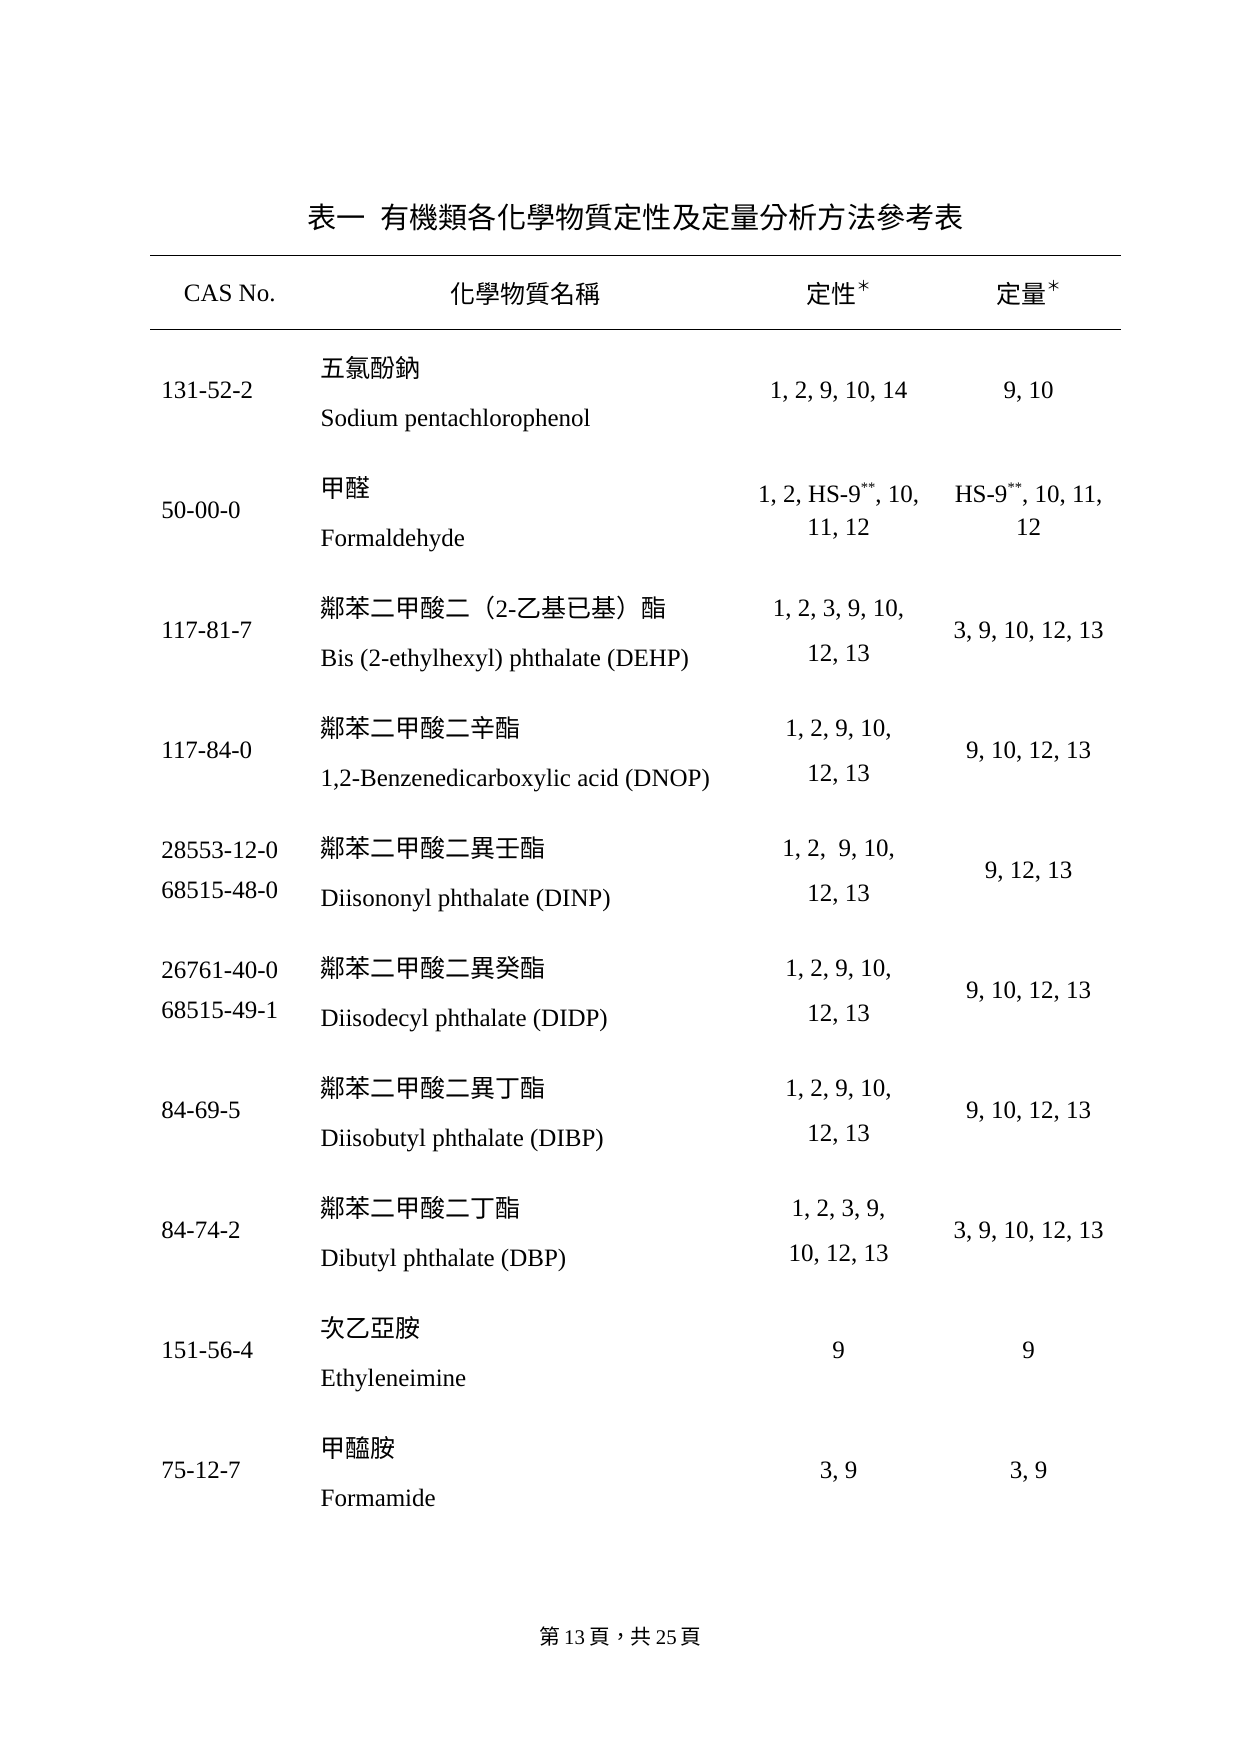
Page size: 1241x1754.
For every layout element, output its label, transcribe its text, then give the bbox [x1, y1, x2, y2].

table_cell 28553-12-0 68515-48-0 [150, 810, 309, 930]
table_cell 131-52-2 [150, 330, 309, 450]
table_cell 84-69-5 [150, 1050, 309, 1170]
table_cell 117-84-0 [150, 690, 309, 810]
table_cell 9 [741, 1290, 936, 1410]
table_cell 甲醛 Formaldehyde [309, 450, 741, 570]
table_header 表一 有機類各化學物質定性及定量分析方法參考表 [150, 177, 1121, 255]
table_cell 1, 2, 9, 10, 12, 13 [741, 810, 936, 930]
table_cell 1, 2, 9, 10, 12, 13 [741, 1050, 936, 1170]
table_cell 鄰苯二甲酸二（2-乙基已基）酯 Bis (2-ethylhexyl) phthalate (DEHP) [309, 570, 741, 690]
table_cell 3, 9 [936, 1410, 1121, 1530]
table_cell 定量＊ [936, 256, 1121, 329]
table_cell 1, 2, 3, 9, 10, 12, 13 [741, 570, 936, 690]
table_cell 1, 2, 9, 10, 12, 13 [741, 930, 936, 1050]
table_cell 9, 10, 12, 13 [936, 1050, 1121, 1170]
table_cell 1, 2, 9, 10, 12, 13 [741, 690, 936, 810]
table_cell 鄰苯二甲酸二異壬酯 Diisononyl phthalate (DINP) [309, 810, 741, 930]
table_cell 117-81-7 [150, 570, 309, 690]
table_cell 鄰苯二甲酸二異丁酯 Diisobutyl phthalate (DIBP) [309, 1050, 741, 1170]
table_cell 甲醯胺 Formamide [309, 1410, 741, 1530]
table_cell 9, 12, 13 [936, 810, 1121, 930]
table_cell 1, 2, 9, 10, 14 [741, 330, 936, 450]
table_cell 84-74-2 [150, 1170, 309, 1290]
table_cell 1, 2, HS-9**, 10, 11, 12 [741, 450, 936, 570]
table_cell 9 [936, 1290, 1121, 1410]
table_cell 鄰苯二甲酸二丁酯 Dibutyl phthalate (DBP) [309, 1170, 741, 1290]
table_cell 定性＊ [741, 256, 936, 329]
table_cell 3, 9 [741, 1410, 936, 1530]
table_cell 9, 10 [936, 330, 1121, 450]
table_cell 鄰苯二甲酸二異癸酯 Diisodecyl phthalate (DIDP) [309, 930, 741, 1050]
table_cell 次乙亞胺 Ethyleneimine [309, 1290, 741, 1410]
table_cell 151-56-4 [150, 1290, 309, 1410]
table_cell 鄰苯二甲酸二辛酯 1,2-Benzenedicarboxylic acid (DNOP) [309, 690, 741, 810]
table_cell 3, 9, 10, 12, 13 [936, 1170, 1121, 1290]
table_cell 75-12-7 [150, 1410, 309, 1530]
table_cell 1, 2, 3, 9, 10, 12, 13 [741, 1170, 936, 1290]
table_cell 化學物質名稱 [309, 256, 741, 329]
table_cell 9, 10, 12, 13 [936, 930, 1121, 1050]
table_cell CAS No. [150, 256, 309, 329]
table_cell 五氯酚鈉 Sodium pentachlorophenol [309, 330, 741, 450]
table_cell HS-9**, 10, 11, 12 [936, 450, 1121, 570]
table_cell 9, 10, 12, 13 [936, 690, 1121, 810]
table_cell 26761-40-0 68515-49-1 [150, 930, 309, 1050]
table_cell 3, 9, 10, 12, 13 [936, 570, 1121, 690]
table_cell 50-00-0 [150, 450, 309, 570]
